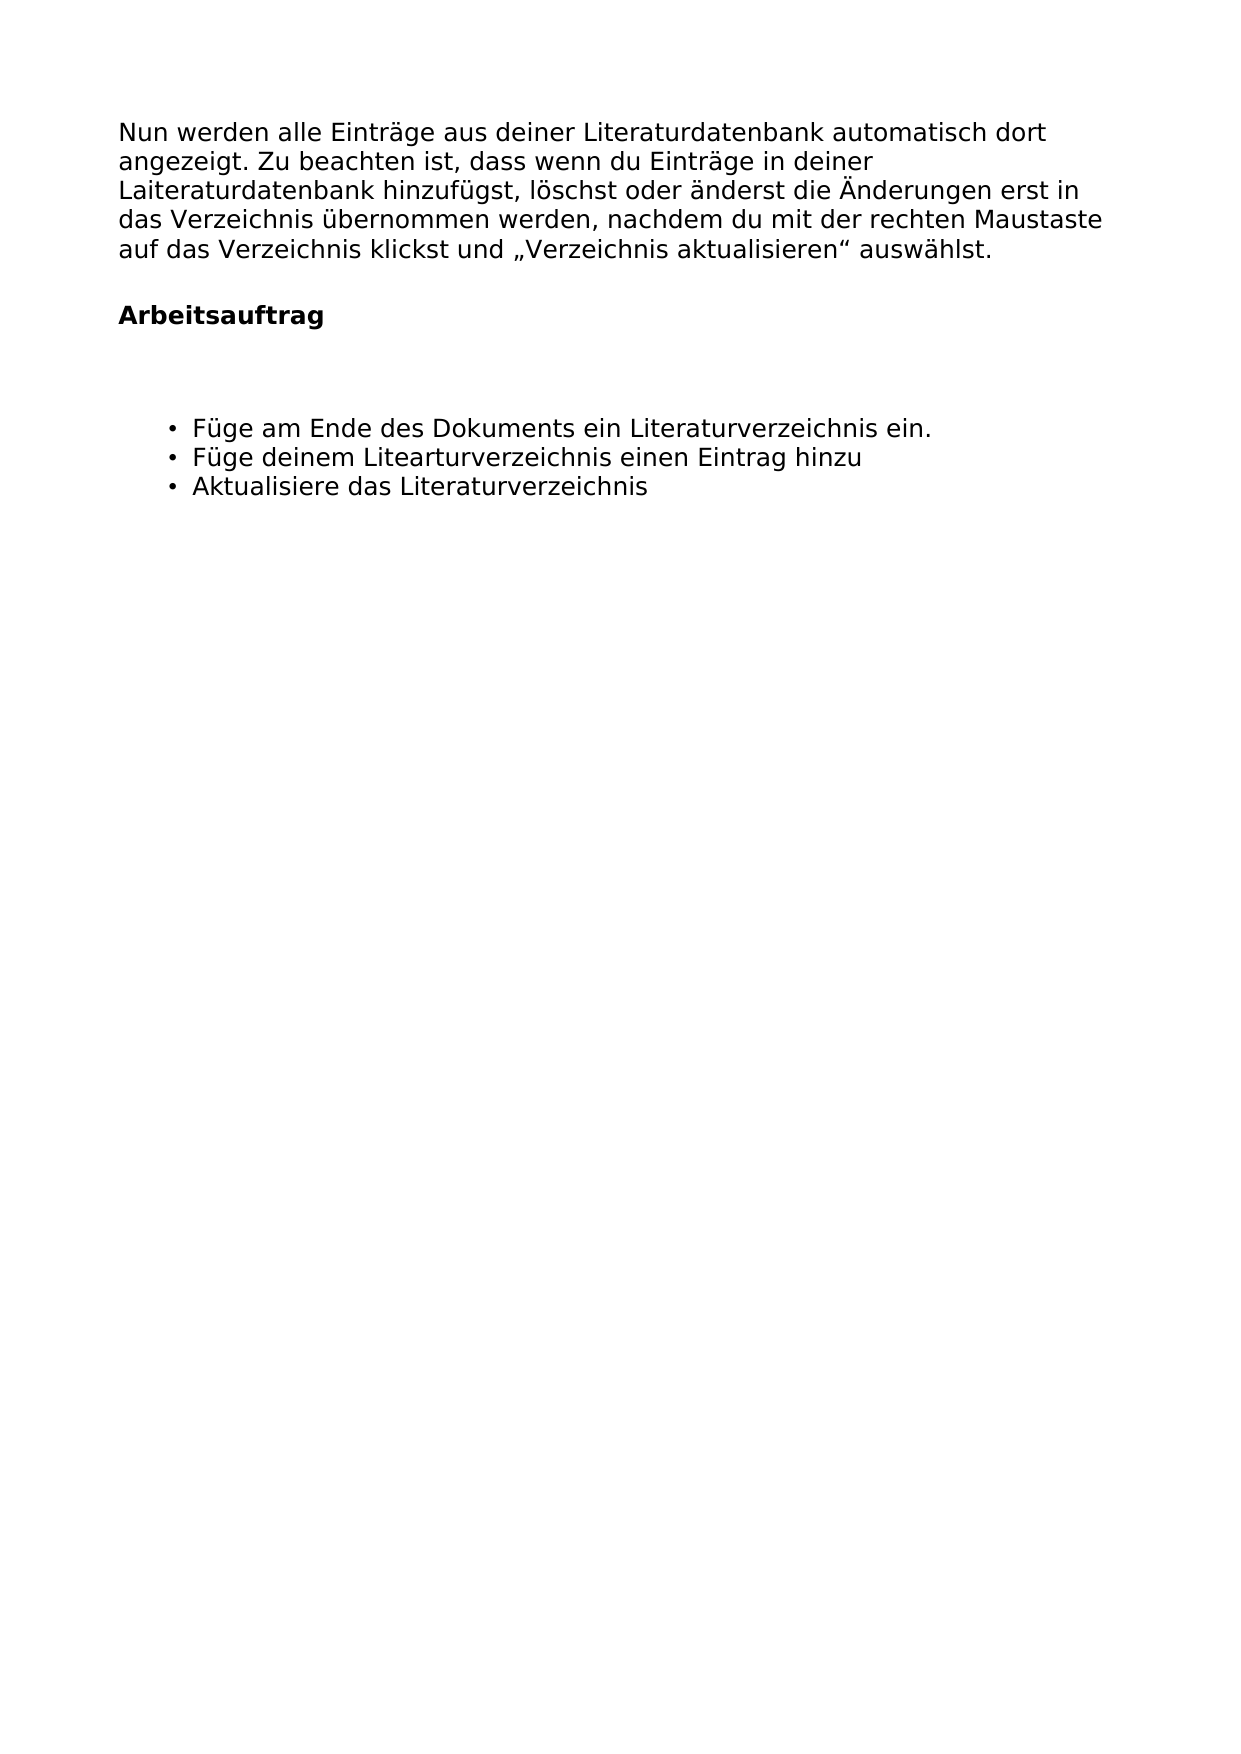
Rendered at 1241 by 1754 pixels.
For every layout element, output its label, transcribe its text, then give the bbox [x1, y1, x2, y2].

list Füge am Ende des Dokuments ein Literaturverzeichnis ein. [177, 414, 1122, 443]
list Aktualisiere das Literaturverzeichnis [177, 473, 1122, 502]
text Nun werden alle Einträge aus deiner Literaturdatenbank automatisch dort angezeigt. Zu beachten ist, dass wenn du Einträge in deiner Laiteraturdatenbank hinzufügst, löschst oder änderst die Änderungen erst in das Verzeichnis übernommen werden, nachdem du mit der rechten Maustaste auf das Verzeichnis klickst und „Verzeichnis aktualisieren“ auswählst. [118, 118, 1122, 264]
subtitle Arbeitsauftrag [118, 301, 1122, 331]
list Füge deinem Litearturverzeichnis einen Eintrag hinzu [177, 443, 1122, 473]
